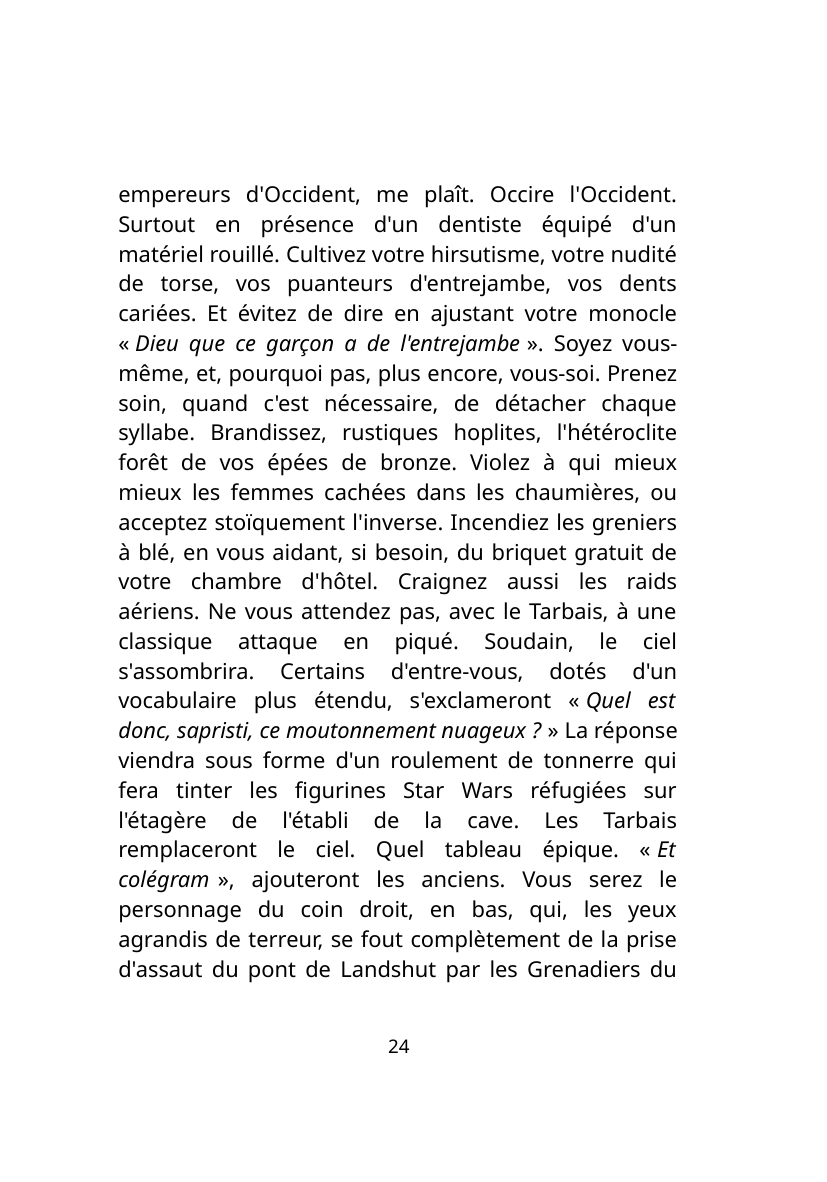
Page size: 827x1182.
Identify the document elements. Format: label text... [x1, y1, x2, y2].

text empereurs d'Occident, me plaît. Occire l'Occident. Surtout en présence d'un dentiste équipé d'un matériel rouillé. Cultivez votre hirsutisme, votre nudité de torse, vos puanteurs d'entrejambe, vos dents cariées. Et évitez de dire en ajustant votre monocle « Dieu que ce garçon a de l'entrejambe ». Soyez vous-même, et, pourquoi pas, plus encore, vous-soi. Prenez soin, quand c'est nécessaire, de détacher chaque syllabe. Brandissez, rustiques hoplites, l'hétéroclite forêt de vos épées de bronze. Violez à qui mieux mieux les femmes cachées dans les chaumières, ou acceptez stoïquement l'inverse. Incendiez les greniers à blé, en vous aidant, si besoin, du briquet gratuit de votre chambre d'hôtel. Craignez aussi les raids aériens. Ne vous attendez pas, avec le Tarbais, à une classique attaque en piqué. Soudain, le ciel s'assombrira. Certains d'entre-vous, dotés d'un vocabulaire plus étendu, s'exclameront « Quel est donc, sapristi, ce moutonnement nuageux ? » La réponse viendra sous forme d'un roulement de tonnerre qui fera tinter les figurines Star Wars réfugiées sur l'étagère de l'établi de la cave. Les Tarbais remplaceront le ciel. Quel tableau épique. « Et colégram », ajouteront les anciens. Vous serez le personnage du coin droit, en bas, qui, les yeux agrandis de terreur, se fout complètement de la prise d'assaut du pont de Landshut par les Grenadiers du [118, 179, 678, 983]
